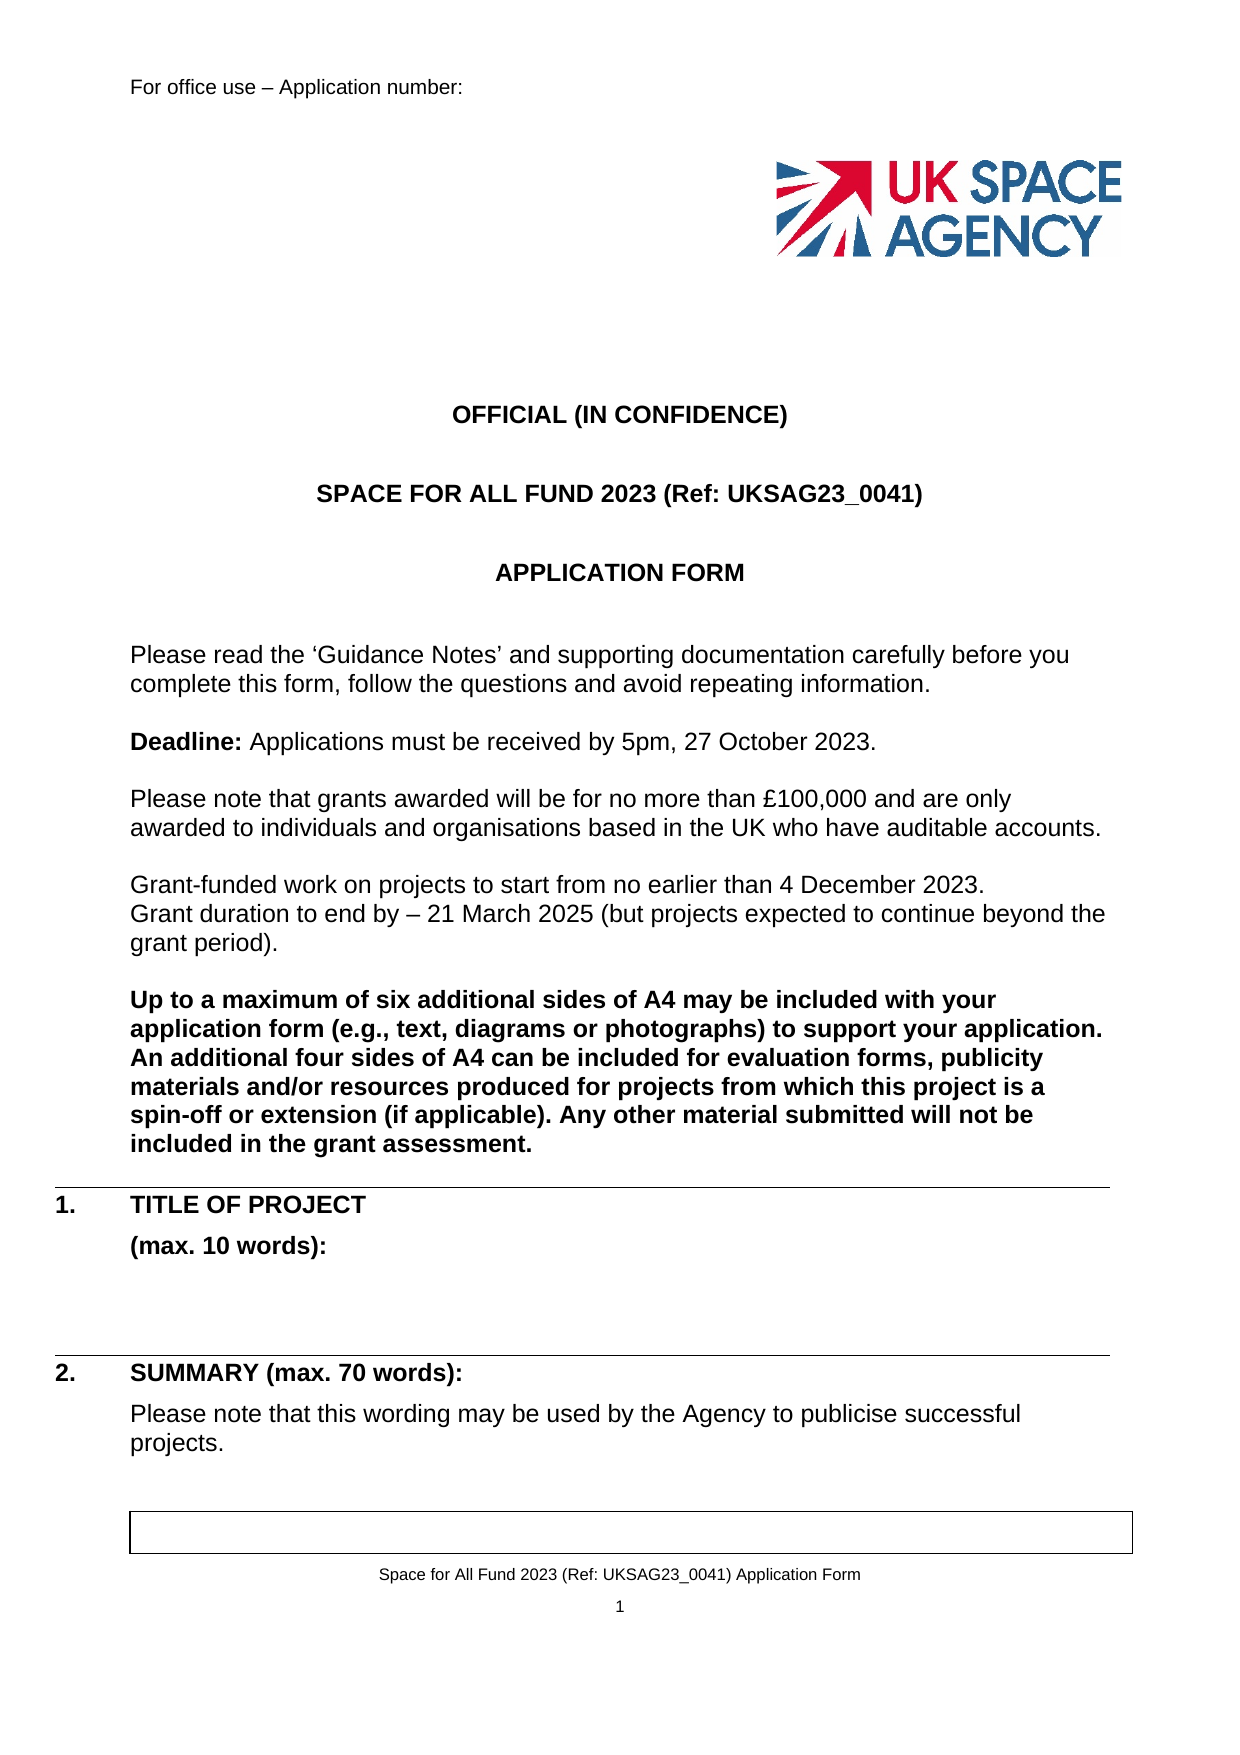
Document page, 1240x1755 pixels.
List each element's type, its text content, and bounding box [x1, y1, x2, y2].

list TITLE OF PROJECT [55, 1188, 1110, 1219]
text Please note that this wording may be used by the Agency to publicise successful projects. [130, 1399, 1110, 1457]
text Please read the ‘Guidance Notes’ and supporting documentation carefully before you complete this form, follow the questions and avoid repeating information. [130, 641, 1110, 698]
subtitle SPACE FOR ALL FUND 2023 (Ref: UKSAG23_0041) [130, 479, 1110, 508]
table_header [131, 1512, 1132, 1553]
text (max. 10 words): [130, 1231, 1110, 1260]
text Deadline: Applications must be received by 5pm, 27 October 2023. [130, 727, 1110, 756]
subtitle APPLICATION FORM [130, 558, 1110, 587]
text Grant duration to end by – 21 March 2025 (but projects expected to continue beyond the grant period). [130, 899, 1110, 957]
text OFFICIAL (IN CONFIDENCE) [130, 401, 1110, 429]
list SUMMARY (max. 70 words): [55, 1356, 1110, 1387]
text Grant-funded work on projects to start from no earlier than 4 December 2023. [130, 871, 1110, 899]
text Up to a maximum of six additional sides of A4 may be included with your application form (e.g., text, diagrams or photographs) to support your application. An additional four sides of A4 can be included for evaluation forms, publicity materials and/or resources produced for projects from which this project is a spin-off or extension (if applicable). Any other material submitted will not be included in the grant assessment. [130, 986, 1110, 1158]
text Please note that grants awarded will be for no more than £100,000 and are only awarded to individuals and organisations based in the UK who have auditable accounts. [130, 784, 1110, 842]
